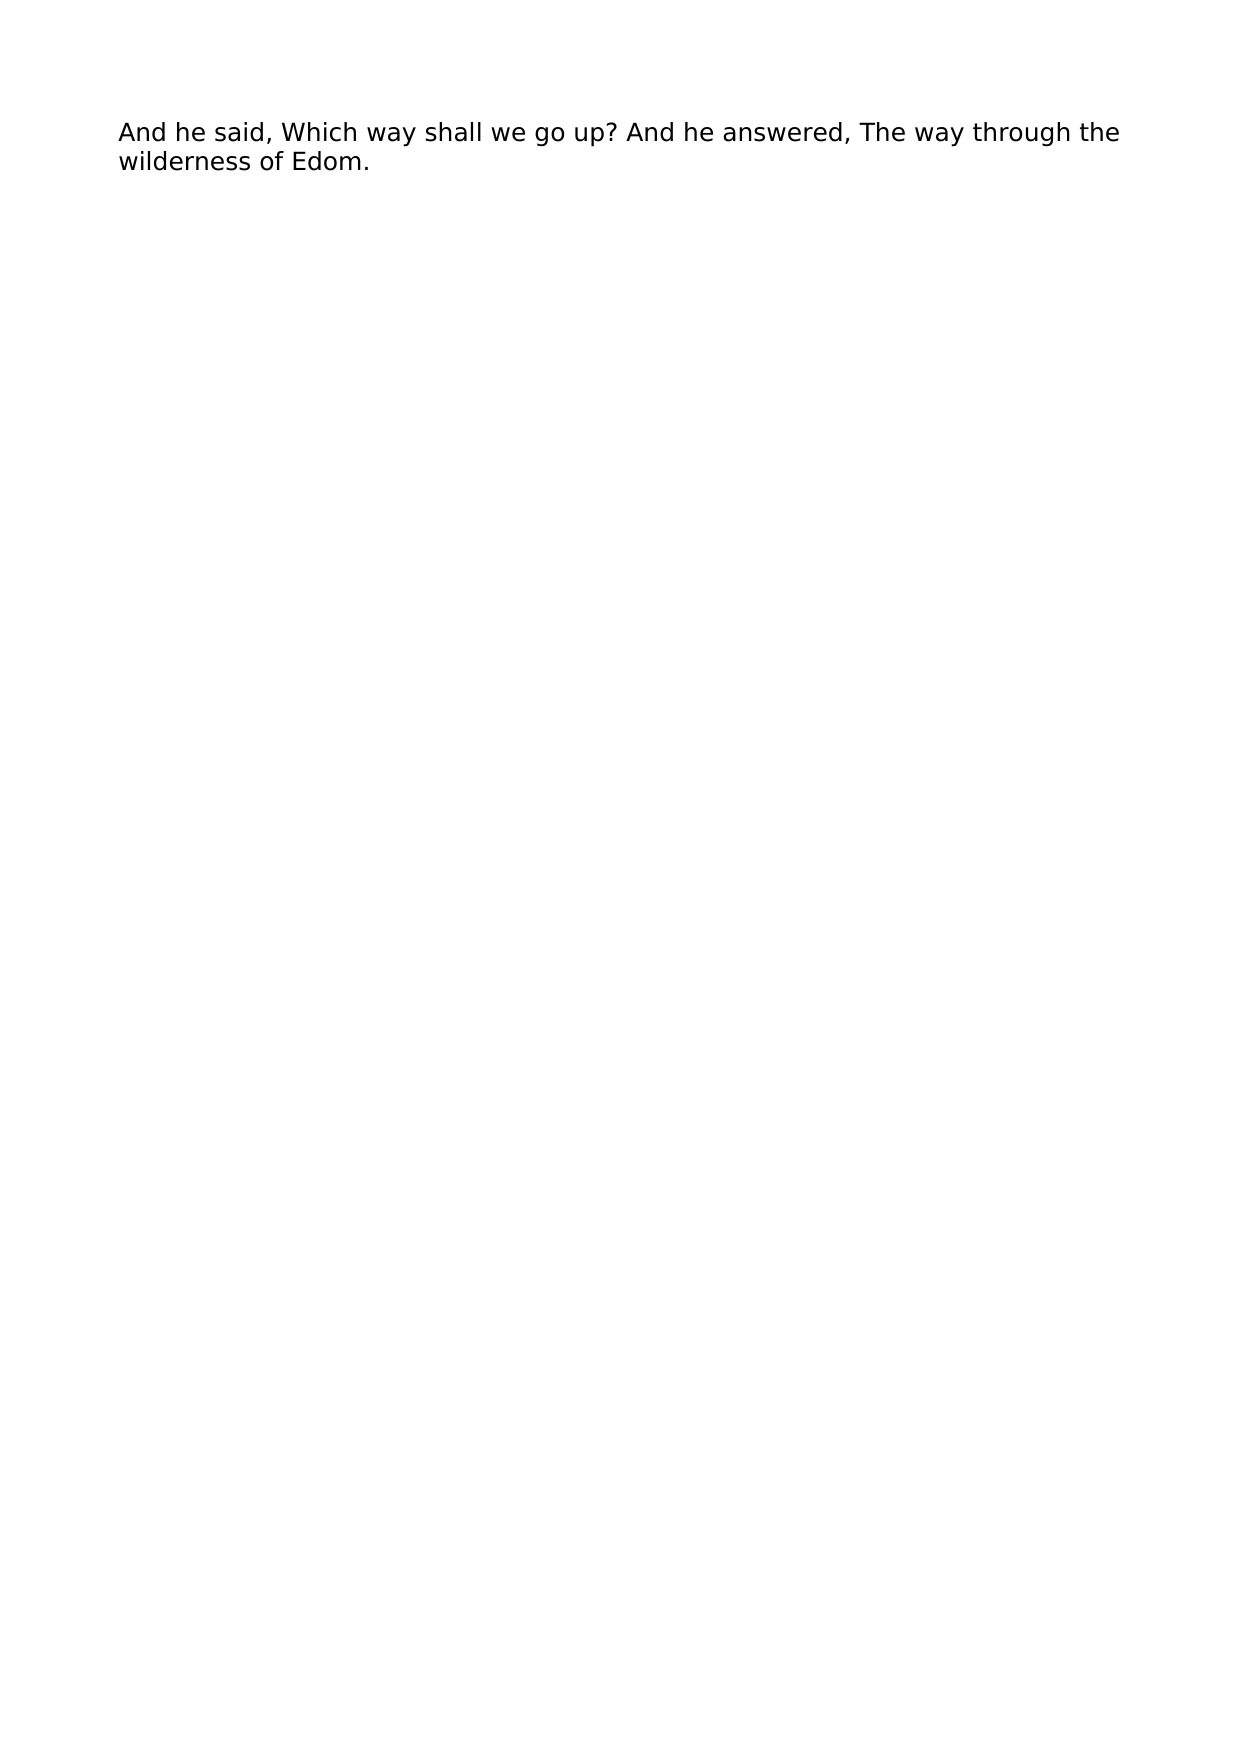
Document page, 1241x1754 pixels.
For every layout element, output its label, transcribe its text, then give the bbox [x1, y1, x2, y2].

text And he said, Which way shall we go up? And he answered, The way through the wilderness of Edom. [118, 118, 1122, 176]
